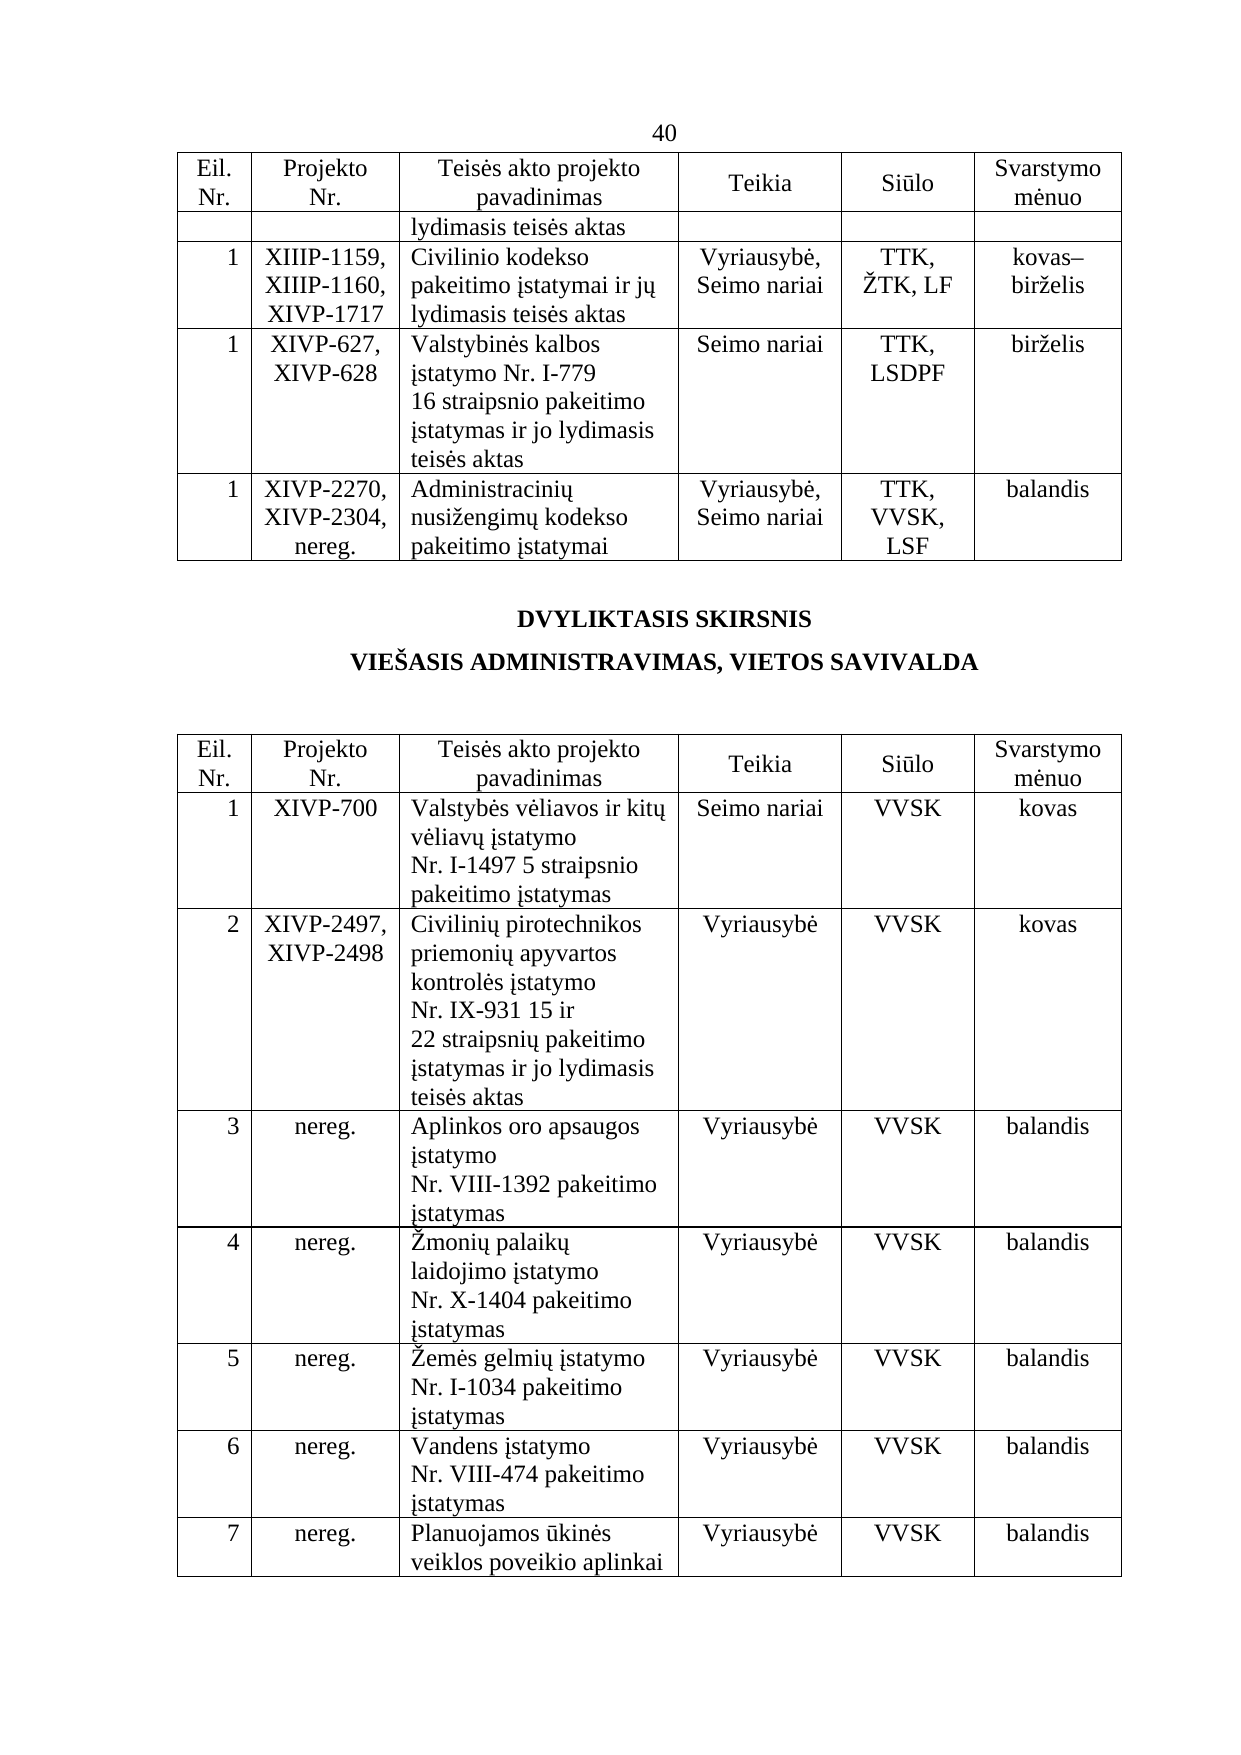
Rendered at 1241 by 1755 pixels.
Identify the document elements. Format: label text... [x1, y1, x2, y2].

table_cell nereg. [252, 1111, 399, 1226]
table_cell XIIIP-1159, XIIIP-1160, XIVP-1717 [252, 242, 399, 328]
table_header Siūlo [842, 153, 974, 211]
table_cell Civilinio kodekso pakeitimo įstatymai ir jų lydimasis teisės aktas [400, 242, 678, 328]
table_cell TTK, LSDPF [842, 329, 974, 473]
table_cell kovas [975, 909, 1121, 1110]
table_cell VVSK [842, 1344, 974, 1430]
text DVYLIKTASIS SKIRSNIS [177, 604, 1152, 633]
table_cell Seimo nariai [679, 793, 841, 908]
table_cell XIVP-627, XIVP-628 [252, 329, 399, 473]
table_cell Vyriausybė, Seimo nariai [679, 474, 841, 560]
table_header Teikia [679, 735, 841, 792]
table_header Eil. Nr. [178, 735, 251, 792]
table_cell Civilinių pirotechnikos priemonių apyvartos kontrolės įstatymo Nr. IX-931 15 ir 22 straipsnių pakeitimo įstatymas ir jo lydimasis teisės aktas [400, 909, 678, 1110]
table_cell VVSK [842, 1431, 974, 1517]
table_header Svarstymo mėnuo [975, 153, 1121, 211]
table_cell balandis [975, 1228, 1121, 1342]
table_cell Valstybės vėliavos ir kitų vėliavų įstatymo Nr. I-1497 5 straipsnio pakeitimo įstatymas [400, 793, 678, 908]
table_header Teikia [679, 153, 841, 211]
table_cell nereg. [252, 1344, 399, 1430]
table_cell nereg. [252, 1518, 399, 1576]
table_cell 6. [178, 1431, 251, 1517]
table_cell balandis [975, 1111, 1121, 1226]
table_cell 10. [178, 212, 251, 241]
table_cell 11. [178, 242, 251, 328]
table_cell Vyriausybė [679, 1344, 841, 1430]
table_cell Vyriausybė [679, 1518, 841, 1576]
table_cell 12. [178, 329, 251, 473]
table_cell lydimasis teisės aktas [400, 212, 678, 241]
table_cell 1. [178, 793, 251, 908]
table_header Siūlo [842, 735, 974, 792]
table_cell Aplinkos oro apsaugos įstatymo Nr. VIII-1392 pakeitimo įstatymas [400, 1111, 678, 1226]
table_cell [252, 212, 399, 241]
table_header Teisės akto projekto pavadinimas [400, 153, 678, 211]
table_cell nereg. [252, 1431, 399, 1517]
table_cell [975, 212, 1121, 241]
table_cell VVSK [842, 1111, 974, 1226]
table_cell 13. [178, 474, 251, 560]
table_cell balandis [975, 1431, 1121, 1517]
table_cell Vandens įstatymo Nr. VIII-474 pakeitimo įstatymas [400, 1431, 678, 1517]
table_header Projekto Nr. [252, 735, 399, 792]
table_header Svarstymo mėnuo [975, 735, 1121, 792]
table_cell kovas [975, 793, 1121, 908]
table_cell birželis [975, 329, 1121, 473]
table_cell [679, 212, 841, 241]
table_cell Vyriausybė [679, 909, 841, 1110]
table_cell Seimo nariai [679, 329, 841, 473]
table_cell Vyriausybė [679, 1111, 841, 1226]
table_cell Planuojamos ūkinės veiklos poveikio aplinkai [400, 1518, 678, 1576]
table_cell VVSK [842, 909, 974, 1110]
table_cell Vyriausybė [679, 1228, 841, 1342]
table_cell XIVP-700 [252, 793, 399, 908]
table_cell TTK, ŽTK, LF [842, 242, 974, 328]
table_header Eil. Nr. [178, 153, 251, 211]
table_cell 5. [178, 1344, 251, 1430]
table_cell 4. [178, 1228, 251, 1342]
table_cell TTK, VVSK, LSF [842, 474, 974, 560]
table_cell XIVP-2497, XIVP-2498 [252, 909, 399, 1110]
table_cell balandis [975, 474, 1121, 560]
table_cell Žmonių palaikų laidojimo įstatymo Nr. X-1404 pakeitimo įstatymas [400, 1228, 678, 1342]
table_cell 7. [178, 1518, 251, 1576]
subtitle VIEŠASIS ADMINISTRAVIMAS, VIETOS SAVIVALDA [177, 647, 1152, 676]
table_cell nereg. [252, 1228, 399, 1342]
table_header Teisės akto projekto pavadinimas [400, 735, 678, 792]
table_cell Administracinių nusižengimų kodekso pakeitimo įstatymai [400, 474, 678, 560]
table_cell balandis [975, 1518, 1121, 1576]
table_cell 2. [178, 909, 251, 1110]
table_cell [842, 212, 974, 241]
table_cell balandis [975, 1344, 1121, 1430]
table_cell Vyriausybė [679, 1431, 841, 1517]
table_cell VVSK [842, 1228, 974, 1342]
table_cell kovas–birželis [975, 242, 1121, 328]
table_cell Žemės gelmių įstatymo Nr. I-1034 pakeitimo įstatymas [400, 1344, 678, 1430]
table_cell 3. [178, 1111, 251, 1226]
table_cell Valstybinės kalbos įstatymo Nr. I-779 16 straipsnio pakeitimo įstatymas ir jo lydimasis teisės aktas [400, 329, 678, 473]
table_cell VVSK [842, 1518, 974, 1576]
table_cell XIVP-2270, XIVP-2304, nereg. [252, 474, 399, 560]
table_header Projekto Nr. [252, 153, 399, 211]
table_cell VVSK [842, 793, 974, 908]
table_cell Vyriausybė, Seimo nariai [679, 242, 841, 328]
